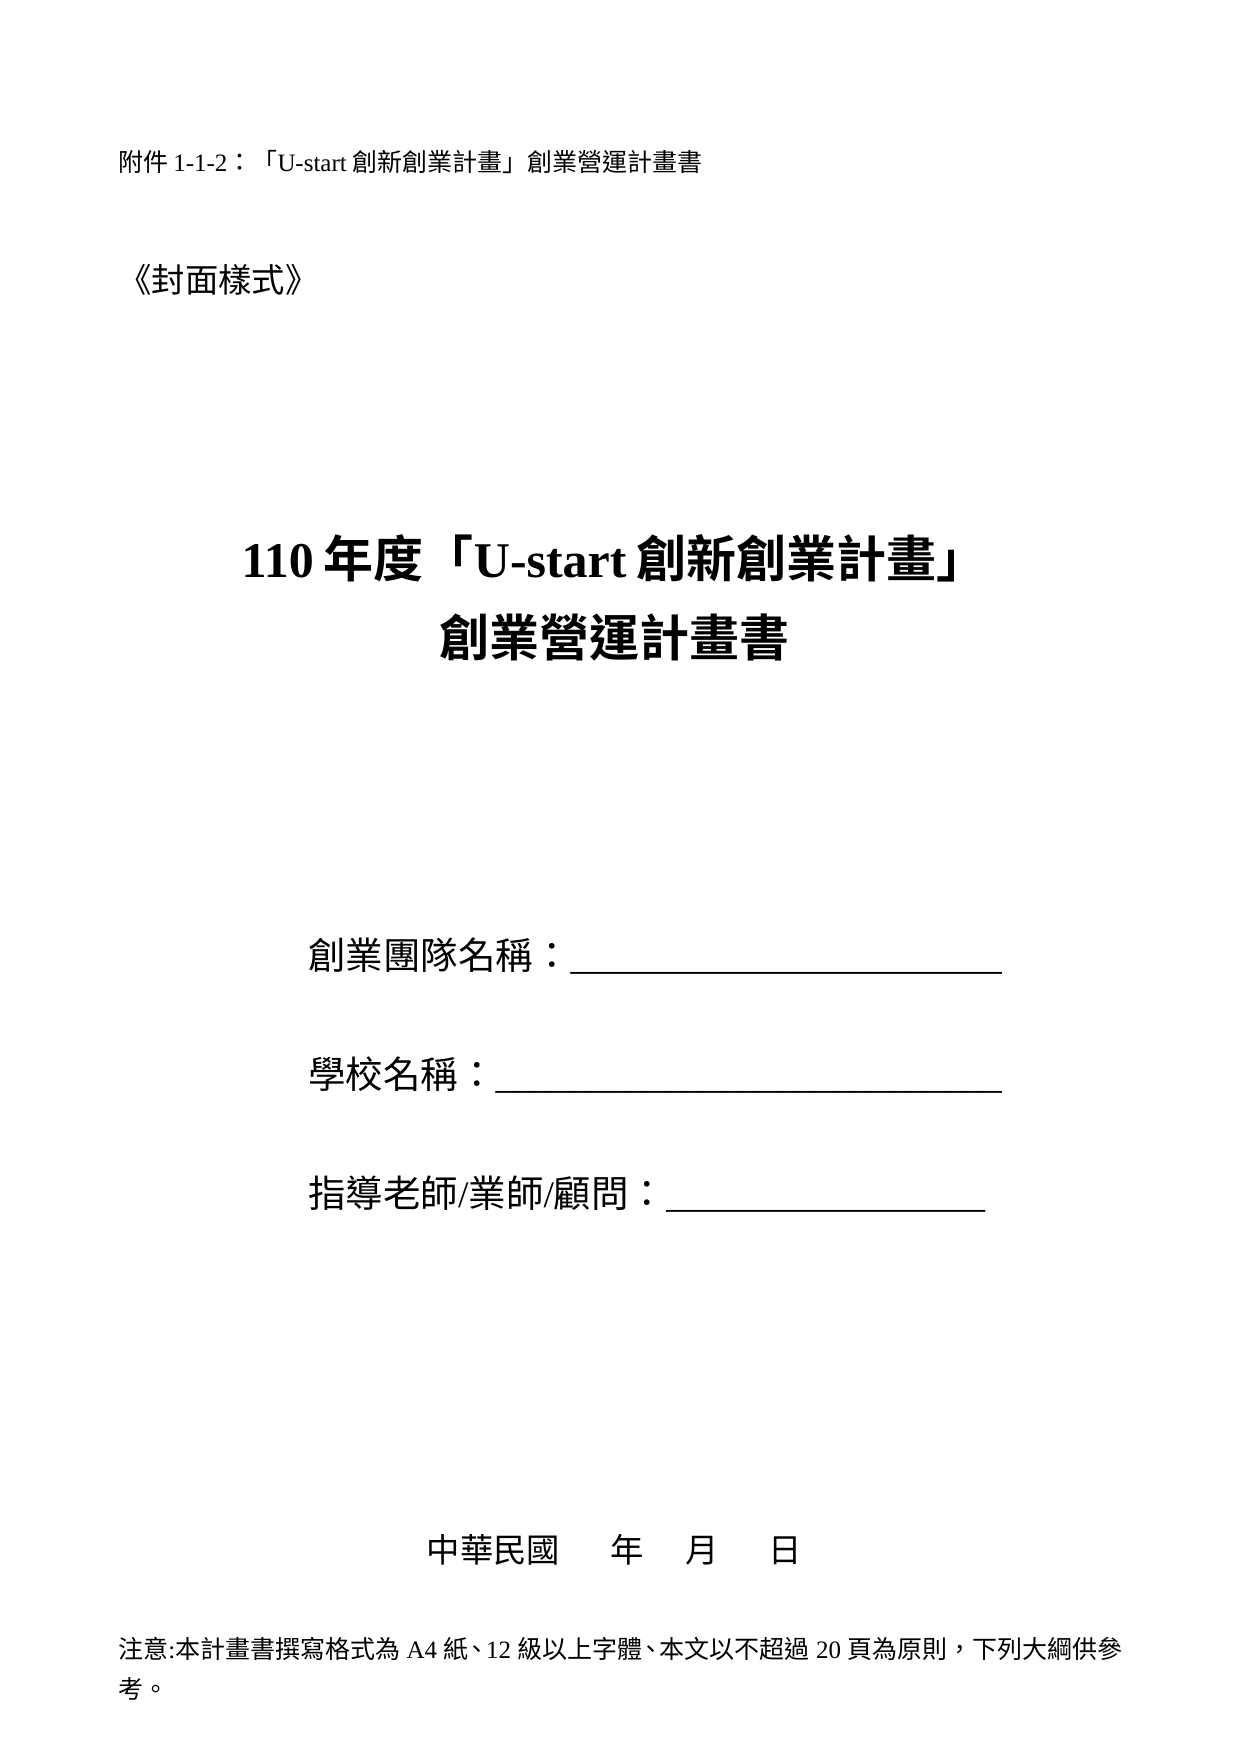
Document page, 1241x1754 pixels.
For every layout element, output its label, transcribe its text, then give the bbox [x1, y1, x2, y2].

text 附件1-1-2：「U-start創新創業計畫」創業營運計畫書 [118, 142, 1122, 178]
text 《封面樣式》 [118, 238, 1109, 318]
text 創業團隊名稱：_______________________ [308, 913, 1110, 993]
text 指導老師/業師/顧問：_________________ [308, 1152, 1110, 1231]
text 中華民國 年 月 日 [118, 1509, 1109, 1588]
text 注意:本計畫書撰寫格式為 A4 紙、12 級以上字體、本文以不超過 20 頁為原則，下列大綱供參考。 [118, 1628, 1122, 1707]
text 學校名稱：___________________________ [308, 1032, 1110, 1112]
text 創業營運計畫書 [118, 595, 1109, 675]
text 110年度「U-start創新創業計畫」 [118, 516, 1109, 595]
